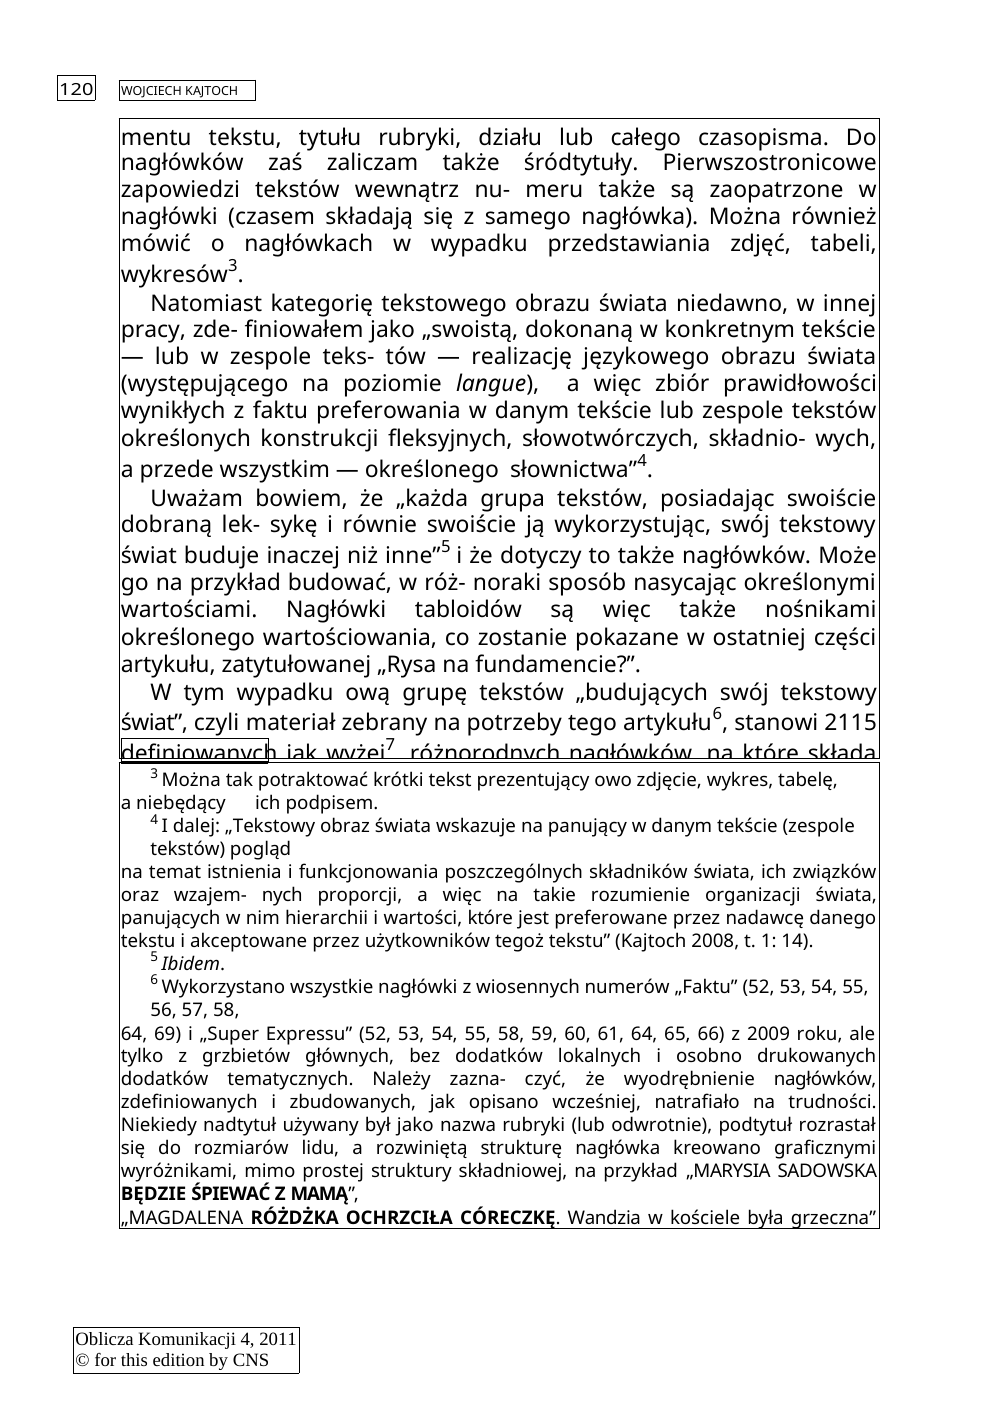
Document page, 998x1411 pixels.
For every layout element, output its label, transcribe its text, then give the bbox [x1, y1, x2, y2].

text WOJCIECH KAJTOCH [121, 82, 255, 99]
text 64, 69) i „Super Expressu” (52, 53, 54, 55, 58, 59, 60, 61, 64, 65, 66) z 2009 roku, ale tylko z grzbietów głównych, bez dodatków lokalnych i osobno drukowanych dodatków tematycznych. Należy zazna- czyć, że wyodrębnienie nagłówków, zdefiniowanych i zbudowanych, jak opisano wcześniej, natrafiało na trudności. Niekiedy nadtytuł używany był jako nazwa rubryki (lub odwrotnie), podtytuł rozrastał się do rozmiarów lidu, a rozwiniętą strukturę nagłówka kreowano graficznymi wyróżnikami, mimo prostej struktury składniowej, na przykład „MARYSIA SADOWSKA BĘDZIE ŚPIEWAĆ Z MAMĄ”, [121, 1022, 877, 1206]
text mentu tekstu, tytułu rubryki, działu lub całego czasopisma. Do nagłówków zaś zaliczam także śródtytuły. Pierwszostronicowe zapowiedzi tekstów wewnątrz nu- meru także są zaopatrzone w nagłówki (czasem składają się z samego nagłówka). Można również mówić o nagłówkach w wypadku przedstawiania zdjęć, tabeli, wykresów3. [121, 123, 877, 289]
text W tym wypadku ową grupę tekstów „budujących swój tekstowy świat”, czyli materiał zebrany na potrzeby tego artykułu6, stanowi 2115 definiowanych jak wyżej7, różnorodnych nagłówków, na które składa się około 15 400 słowoform rozumianych jako ciągi znaków od spacji do spacji. Obrazu świata szukał będę w zasadzie tylko w słownictwie, w moich poszukiwaniach uwzględnię także na- zwy własne. [121, 679, 877, 758]
text 5 Ibidem. [150, 953, 879, 974]
text 120 [59, 77, 94, 100]
text © for this edition by CNS [75, 1350, 299, 1371]
text 3 Można tak potraktować krótki tekst prezentujący owo zdjęcie, wykres, tabelę, a niebędący ich podpisem. [121, 766, 853, 815]
text Uważam bowiem, że „każda grupa tekstów, posiadając swoiście dobraną lek- sykę i równie swoiście ją wykorzystując, swój tekstowy świat buduje inaczej niż inne”5 i że dotyczy to także nagłówków. Może go na przykład budować, w róż- noraki sposób nasycając określonymi wartościami. Nagłówki tabloidów są więc także nośnikami określonego wartościowania, co zostanie pokazane w ostatniej części artykułu, zatytułowanej „Rysa na fundamencie?”. [121, 484, 877, 679]
text Oblicza Komunikacji 4, 2011 [75, 1329, 299, 1350]
text „MAGDALENA RÓŻDŻKA OCHRZCIŁA CÓRECZKĘ. Wandzia w kościele była grzeczna” (sztucz- nie wydzielono nadtytuły i tytuły). Podając przykłady tytułów, staram się oddać podstawowe wyróż- nienia graficzne stosowane w badanych dziennikach, na przykład wytłuszczenia, wersaliki. [121, 1206, 877, 1228]
text 6 Wykorzystano wszystkie nagłówki z wiosennych numerów „Faktu” (52, 53, 54, 55, 56, 57, 58, [150, 974, 879, 1021]
text Natomiast kategorię tekstowego obrazu świata niedawno, w innej pracy, zde- finiowałem jako „swoistą, dokonaną w konkretnym tekście — lub w zespole teks- tów — realizację językowego obrazu świata (występującego na poziomie langue), a więc zbiór prawidłowości wynikłych z faktu preferowania w danym tekście lub zespole tekstów określonych konstrukcji fleksyjnych, słowotwórczych, składnio- wych, a przede wszystkim — określonego słownictwa”4. [121, 290, 877, 484]
text na temat istnienia i funkcjonowania poszczególnych składników świata, ich związków oraz wzajem- nych proporcji, a więc na takie rozumienie organizacji świata, panujących w nim hierarchii i wartości, które jest preferowane przez nadawcę danego tekstu i akceptowane przez użytkowników tegoż tekstu” (Kajtoch 2008, t. 1: 14). [121, 860, 877, 953]
text 4 I dalej: „Tekstowy obraz świata wskazuje na panujący w danym tekście (zespole tekstów) pogląd [150, 815, 879, 859]
